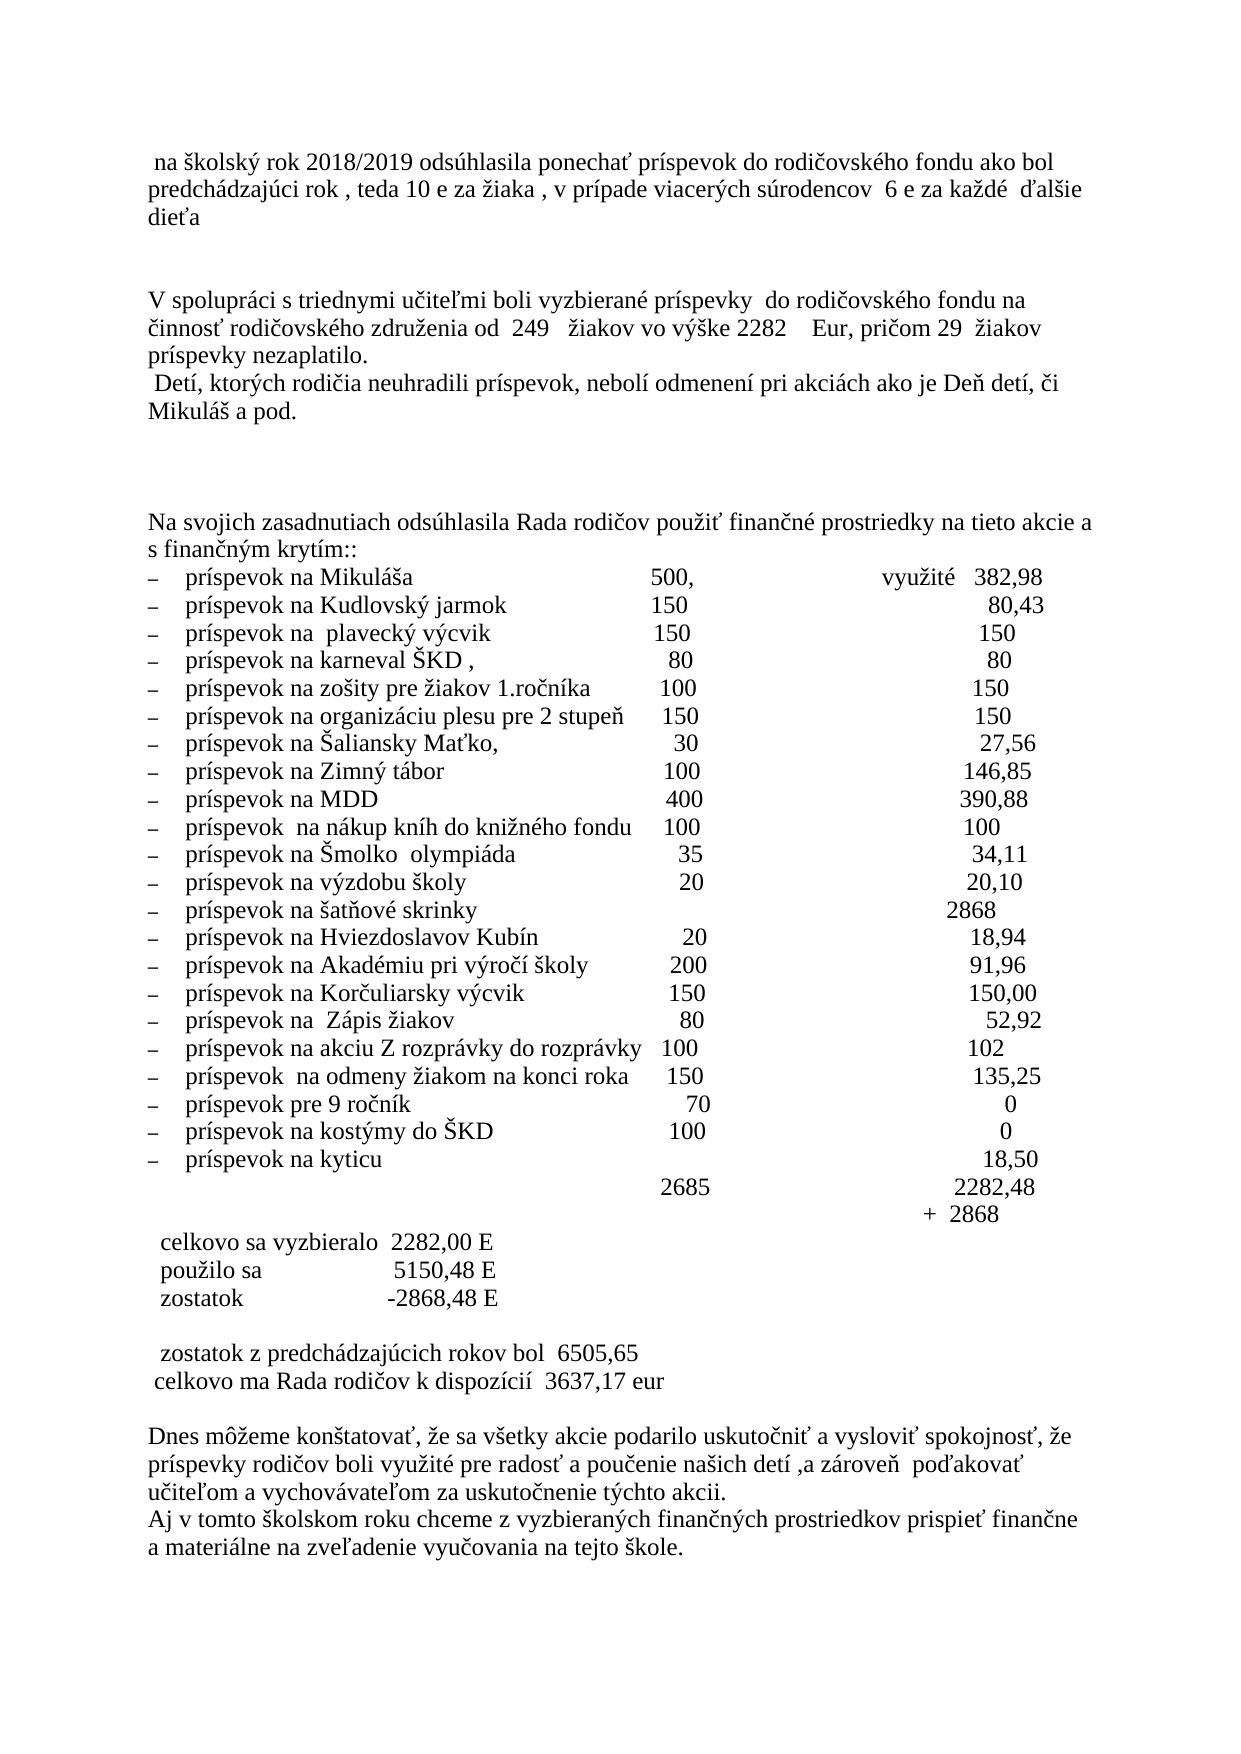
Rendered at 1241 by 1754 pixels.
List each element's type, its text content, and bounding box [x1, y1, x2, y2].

text Na svojich zasadnutiach odsúhlasila Rada rodičov použiť finančné prostriedky na tieto akcie a s finančným krytím:: [148, 508, 1092, 563]
list príspevok na Kudlovský jarmok 150 80,43 [148, 591, 1092, 619]
list príspevok na zošity pre žiakov 1.ročníka 100 150 [148, 674, 1092, 702]
list príspevok na organizáciu plesu pre 2 stupeň 150 150 [148, 702, 1092, 729]
list príspevok na výzdobu školy 20 20,10 [148, 868, 1092, 896]
list príspevok na Mikuláša 500, využité 382,98 [148, 563, 1092, 591]
list príspevok na Zápis žiakov 80 52,92 [148, 1007, 1092, 1034]
text + 2868 [148, 1201, 1092, 1228]
text V spolupráci s triednymi učiteľmi boli vyzbierané príspevky do rodičovského fondu na činnosť rodičovského združenia od 249 žiakov vo výške 2282 Eur, pričom 29 žiakov príspevky nezaplatilo. [148, 286, 1092, 369]
text na školský rok 2018/2019 odsúhlasila ponechať príspevok do rodičovského fondu ako bol predchádzajúci rok , teda 10 e za žiaka , v prípade viacerých súrodencov 6 e za každé ďalšie dieťa [148, 148, 1092, 231]
list príspevok na plavecký výcvik 150 150 [148, 619, 1092, 646]
list príspevok na nákup kníh do knižného fondu 100 100 [148, 813, 1092, 840]
list príspevok na MDD 400 390,88 [148, 785, 1092, 813]
list príspevok na Korčuliarsky výcvik 150 150,00 [148, 979, 1092, 1007]
text 2685 2282,48 [148, 1173, 1092, 1201]
text celkovo sa vyzbieralo 2282,00 E [148, 1228, 1092, 1256]
list príspevok na Zimný tábor 100 146,85 [148, 757, 1092, 785]
list príspevok pre 9 ročník 70 0 [148, 1090, 1092, 1117]
text zostatok z predchádzajúcich rokov bol 6505,65 [148, 1339, 1092, 1367]
text použilo sa 5150,48 E [148, 1256, 1092, 1284]
text zostatok -2868,48 E [148, 1284, 1092, 1311]
list príspevok na odmeny žiakom na konci roka 150 135,25 [148, 1062, 1092, 1090]
list príspevok na akciu Z rozprávky do rozprávky 100 102 [148, 1034, 1092, 1062]
text Aj v tomto školskom roku chceme z vyzbieraných finančných prostriedkov prispieť finančne a materiálne na zveľadenie vyučovania na tejto škole. [148, 1505, 1092, 1561]
list príspevok na Akadémiu pri výročí školy 200 91,96 [148, 951, 1092, 979]
list príspevok na Šaliansky Maťko, 30 27,56 [148, 729, 1092, 757]
list príspevok na šatňové skrinky 2868 [148, 896, 1092, 923]
list príspevok na Hviezdoslavov Kubín 20 18,94 [148, 923, 1092, 951]
text Detí, ktorých rodičia neuhradili príspevok, nebolí odmenení pri akciách ako je Deň detí, či Mikuláš a pod. [148, 369, 1092, 425]
list príspevok na kyticu 18,50 [148, 1145, 1092, 1173]
text celkovo ma Rada rodičov k dispozícií 3637,17 eur [148, 1367, 1092, 1394]
list príspevok na karneval ŠKD , 80 80 [148, 646, 1092, 674]
list príspevok na kostýmy do ŠKD 100 0 [148, 1117, 1092, 1145]
text Dnes môžeme konštatovať, že sa všetky akcie podarilo uskutočniť a vysloviť spokojnosť, že príspevky rodičov boli využité pre radosť a poučenie našich detí ,a zároveň poďakovať učiteľom a vychovávateľom za uskutočnenie týchto akcii. [148, 1422, 1092, 1505]
list príspevok na Šmolko olympiáda 35 34,11 [148, 840, 1092, 868]
